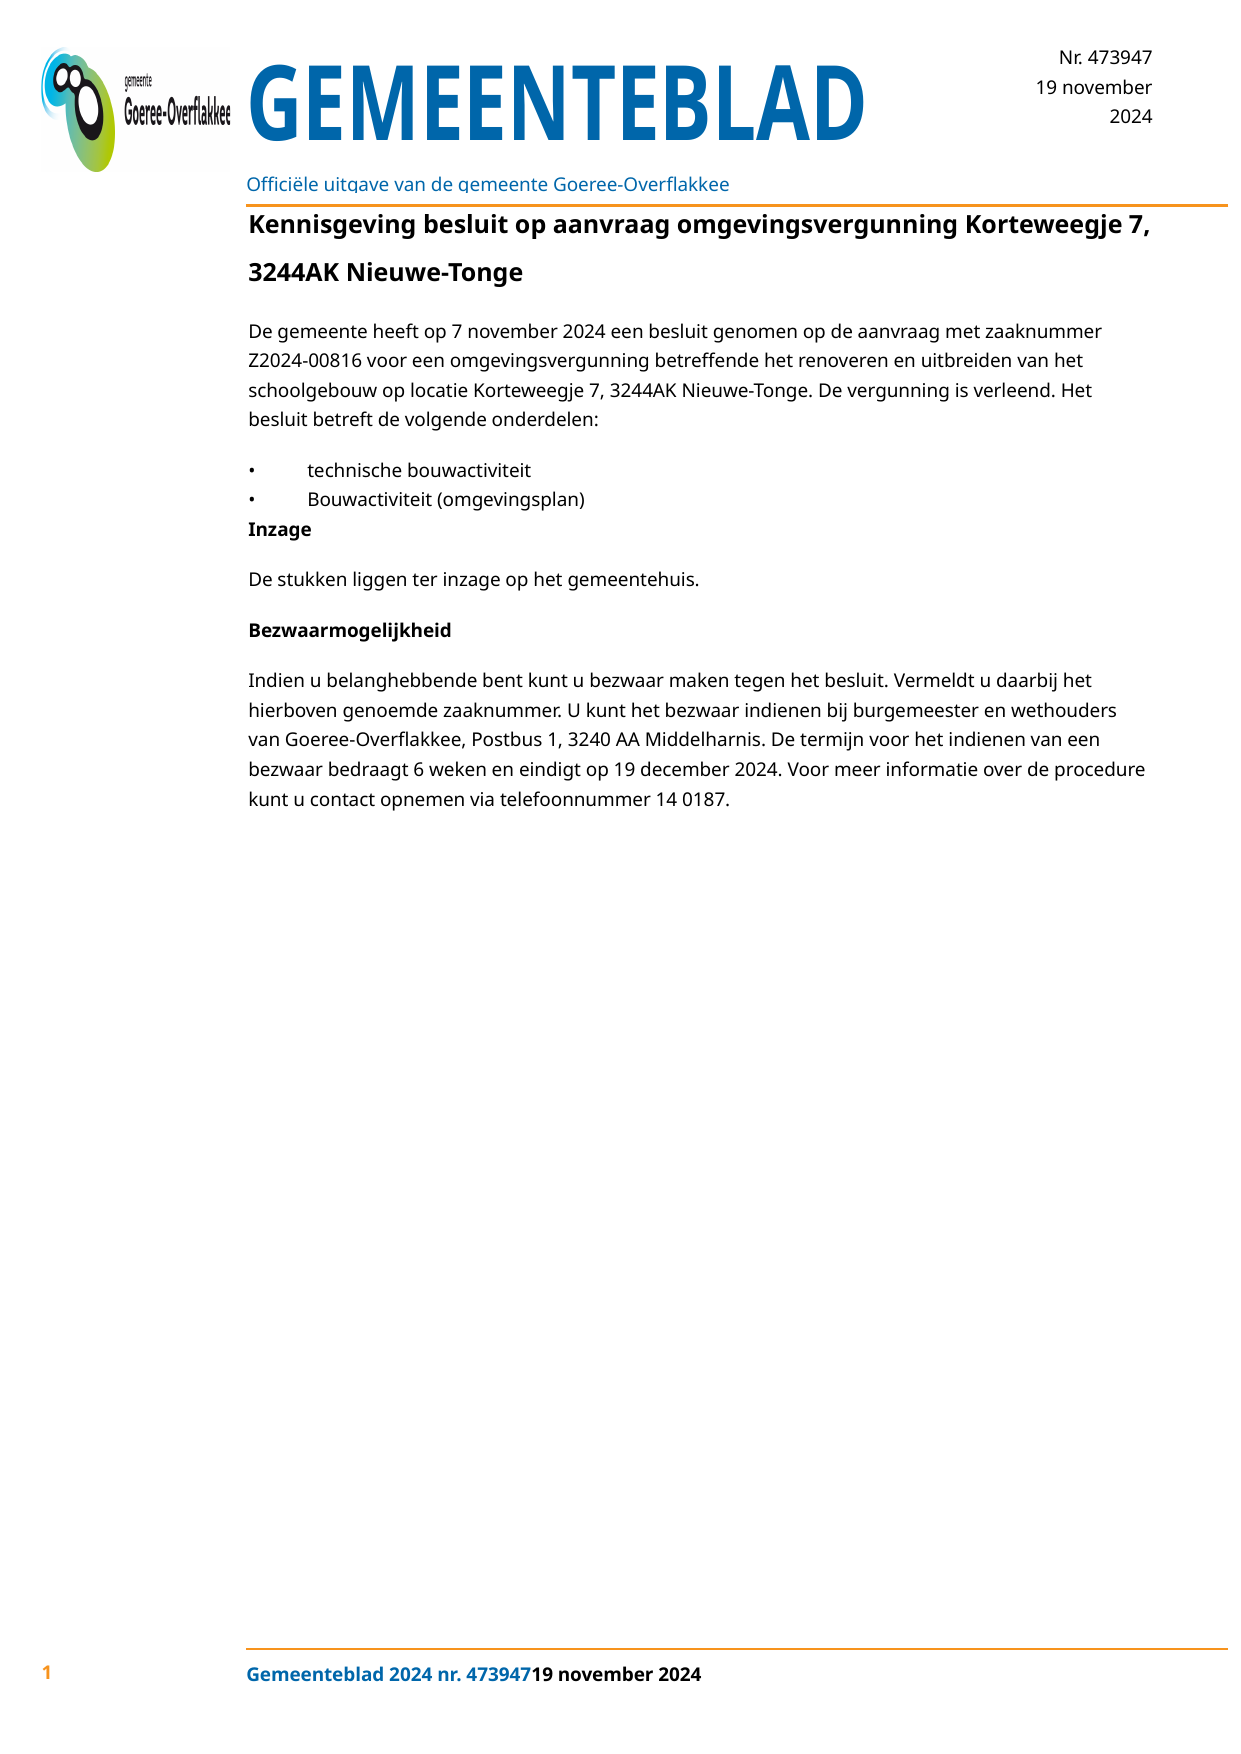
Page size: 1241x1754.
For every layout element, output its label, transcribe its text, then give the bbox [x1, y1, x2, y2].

text Indien u belanghebbende bent kunt u bezwaar maken tegen het besluit. Vermeldt u daarbij het hierboven genoemde zaaknummer. U kunt het bezwaar indienen bij burgemeester en wethouders van Goeree-Overflakkee, Postbus 1, 3240 AA Middelharnis. De termijn voor het indienen van een bezwaar bedraagt 6 weken en eindigt op 19 december 2024. Voor meer informatie over de procedure kunt u contact opnemen via telefoonnummer 14 0187. [248, 667, 1152, 812]
text Kennisgeving besluit op aanvraag omgevingsvergunning Korteweegje 7, 3244AK Nieuwe-Tonge [248, 207, 1152, 288]
text Bezwaarmogelijkheid [248, 617, 1152, 643]
text De stukken liggen ter inzage op het gemeentehuis. [248, 567, 1152, 592]
text Inzage [248, 516, 1152, 542]
list technische bouwactiviteit [248, 457, 1152, 483]
picture [41, 47, 231, 172]
list Bouwactiviteit (omgevingsplan) [248, 487, 1152, 512]
text De gemeente heeft op 7 november 2024 een besluit genomen op de aanvraag met zaaknummer Z2024-00816 voor een omgevingsvergunning betreffende het renoveren en uitbreiden van het schoolgebouw op locatie Korteweegje 7, 3244AK Nieuwe-Tonge. De vergunning is verleend. Het besluit betreft de volgende onderdelen: [248, 318, 1152, 432]
